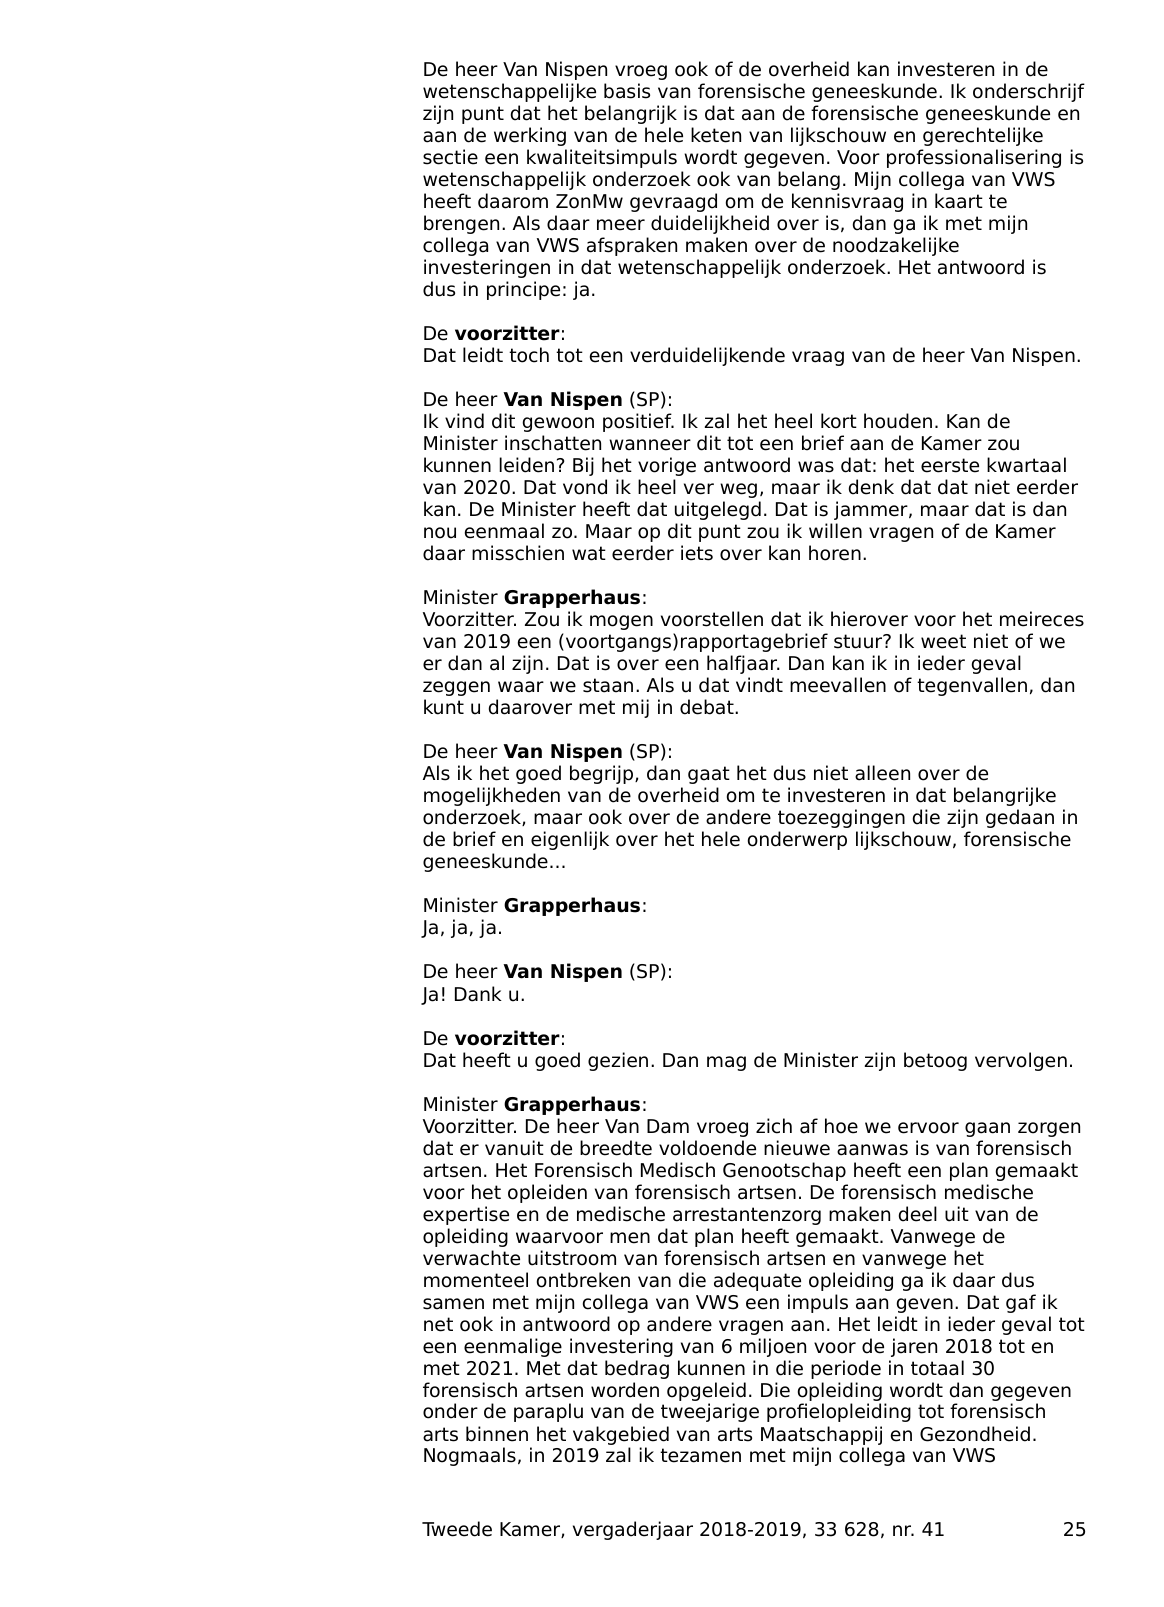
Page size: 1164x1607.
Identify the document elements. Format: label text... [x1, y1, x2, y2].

text De voorzitter: [422, 323, 1087, 345]
text Ja! Dank u. [422, 983, 1087, 1005]
text Als ik het goed begrijp, dan gaat het dus niet alleen over de mogelijkheden van de overheid om te investeren in dat belangrijke onderzoek, maar ook over de andere toezeggingen die zijn gedaan in de brief en eigenlijk over het hele onderwerp lijkschouw, forensische geneeskunde... [422, 763, 1087, 873]
text Minister Grapperhaus: [422, 1094, 1087, 1116]
text Minister Grapperhaus: [422, 587, 1087, 609]
text Ik vind dit gewoon positief. Ik zal het heel kort houden. Kan de Minister inschatten wanneer dit tot een brief aan de Kamer zou kunnen leiden? Bij het vorige antwoord was dat: het eerste kwartaal van 2020. Dat vond ik heel ver weg, maar ik denk dat dat niet eerder kan. De Minister heeft dat uitgelegd. Dat is jammer, maar dat is dan nou eenmaal zo. Maar op dit punt zou ik willen vragen of de Kamer daar misschien wat eerder iets over kan horen. [422, 411, 1087, 565]
text Dat heeft u goed gezien. Dan mag de Minister zijn betoog vervolgen. [422, 1049, 1087, 1072]
text De heer Van Nispen vroeg ook of de overheid kan investeren in de wetenschappelijke basis van forensische geneeskunde. Ik onderschrijf zijn punt dat het belangrijk is dat aan de forensische geneeskunde en aan de werking van de hele keten van lijkschouw en gerechtelijke sectie een kwaliteitsimpuls wordt gegeven. Voor professionalisering is wetenschappelijk onderzoek ook van belang. Mijn collega van VWS heeft daarom ZonMw gevraagd om de kennisvraag in kaart te brengen. Als daar meer duidelijkheid over is, dan ga ik met mijn collega van VWS afspraken maken over de noodzakelijke investeringen in dat wetenschappelijk onderzoek. Het antwoord is dus in principe: ja. [422, 59, 1087, 301]
text Minister Grapperhaus: [422, 895, 1087, 917]
text De heer Van Nispen (SP): [422, 961, 1087, 983]
text De heer Van Nispen (SP): [422, 389, 1087, 411]
text De heer Van Nispen (SP): [422, 741, 1087, 763]
text Voorzitter. De heer Van Dam vroeg zich af hoe we ervoor gaan zorgen dat er vanuit de breedte voldoende nieuwe aanwas is van forensisch artsen. Het Forensisch Medisch Genootschap heeft een plan gemaakt voor het opleiden van forensisch artsen. De forensisch medische expertise en de medische arrestantenzorg maken deel uit van de opleiding waarvoor men dat plan heeft gemaakt. Vanwege de verwachte uitstroom van forensisch artsen en vanwege het momenteel ontbreken van die adequate opleiding ga ik daar dus samen met mijn collega van VWS een impuls aan geven. Dat gaf ik net ook in antwoord op andere vragen aan. Het leidt in ieder geval tot een eenmalige investering van 6 miljoen voor de jaren 2018 tot en met 2021. Met dat bedrag kunnen in die periode in totaal 30 forensisch artsen worden opgeleid. Die opleiding wordt dan gegeven onder de paraplu van de tweejarige profielopleiding tot forensisch arts binnen het vakgebied van arts Maatschappij en Gezondheid. Nogmaals, in 2019 zal ik tezamen met mijn collega van VWS [422, 1116, 1087, 1467]
text Ja, ja, ja. [422, 917, 1087, 939]
text Dat leidt toch tot een verduidelijkende vraag van de heer Van Nispen. [422, 345, 1087, 367]
text De voorzitter: [422, 1028, 1087, 1049]
text Voorzitter. Zou ik mogen voorstellen dat ik hierover voor het meireces van 2019 een (voortgangs)rapportagebrief stuur? Ik weet niet of we er dan al zijn. Dat is over een halfjaar. Dan kan ik in ieder geval zeggen waar we staan. Als u dat vindt meevallen of tegenvallen, dan kunt u daarover met mij in debat. [422, 609, 1087, 719]
